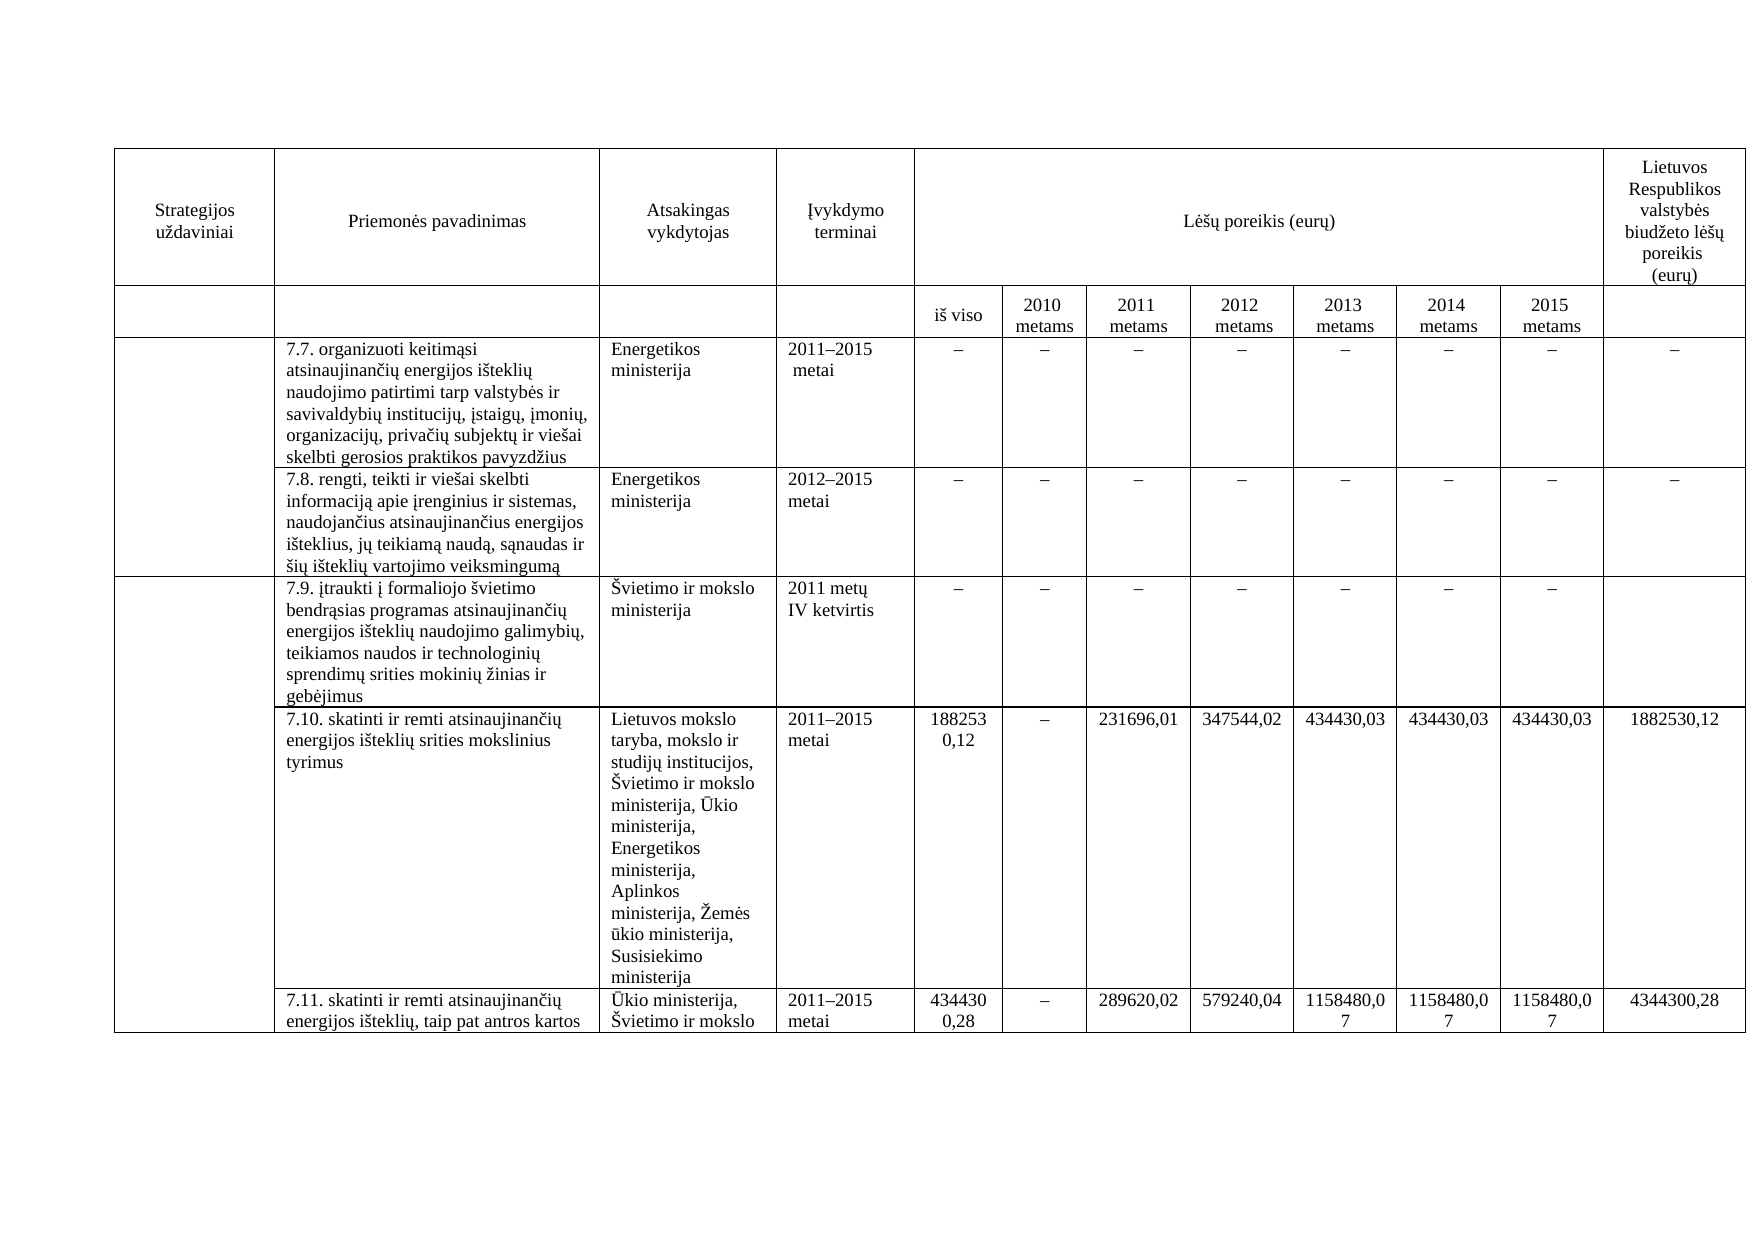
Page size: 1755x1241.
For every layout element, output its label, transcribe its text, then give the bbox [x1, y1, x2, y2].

table_cell – [915, 468, 1002, 576]
table_cell 231696,01 [1087, 708, 1190, 988]
table_header Lietuvos Respublikos valstybės biudžeto lėšų poreikis (eurų) [1604, 149, 1745, 285]
table_cell 7.9. įtraukti į formaliojo švietimo bendrąsias programas atsinaujinančių energijos išteklių naudojimo galimybių, teikiamos naudos ir technologinių sprendimų srities mokinių žinias ir gebėjimus [275, 577, 599, 706]
table_header Priemonės pavadinimas [275, 149, 599, 285]
table_cell 289620,02 [1087, 989, 1190, 1032]
table_cell 2010 metams [1003, 286, 1086, 337]
table_cell 7.8. rengti, teikti ir viešai skelbti informaciją apie įrenginius ir sistemas, naudojančius atsinaujinančius energijos išteklius, jų teikiamą naudą, sąnaudas ir šių išteklių vartojimo veiksmingumą [275, 468, 599, 576]
table_cell – [1191, 577, 1293, 706]
table_cell 7.7. organizuoti keitimąsi atsinaujinančių energijos išteklių naudojimo patirtimi tarp valstybės ir savivaldybių institucijų, įstaigų, įmonių, organizacijų, privačių subjektų ir viešai skelbti gerosios praktikos pavyzdžius [275, 338, 599, 467]
table_cell 2011–2015 metai [777, 989, 914, 1032]
table_header Atsakingas vykdytojas [600, 149, 776, 285]
table_cell – [1501, 338, 1603, 467]
table_cell – [1087, 468, 1190, 576]
table_cell – [1003, 708, 1086, 988]
table_cell – [1087, 577, 1190, 706]
table_cell 1882530,12 [915, 708, 1002, 988]
table_cell [777, 286, 914, 337]
table_cell [275, 286, 599, 337]
table_cell – [1294, 577, 1396, 706]
table_cell 7.11. skatinti ir remti atsinaujinančių energijos išteklių, taip pat antros kartos [275, 989, 599, 1032]
table_cell [1604, 577, 1745, 706]
table_cell 1158480,07 [1294, 989, 1396, 1032]
table_cell Lietuvos mokslo taryba, mokslo ir studijų institucijos, Švietimo ir mokslo ministerija, Ūkio ministerija, Energetikos ministerija, Aplinkos ministerija, Žemės ūkio ministerija, Susisiekimo ministerija [600, 708, 776, 988]
table_cell – [1604, 338, 1745, 467]
table_cell – [1397, 577, 1500, 706]
table_cell 434430,03 [1397, 708, 1500, 988]
table_cell – [1604, 468, 1745, 576]
table_cell 2015 metams [1501, 286, 1603, 337]
table_cell – [1294, 338, 1396, 467]
table_cell – [1087, 338, 1190, 467]
table_cell 2011–2015 metai [777, 708, 914, 988]
table_cell 2013 metams [1294, 286, 1396, 337]
table_cell – [1003, 577, 1086, 706]
table_header Įvykdymo terminai [777, 149, 914, 285]
table_cell 1158480,07 [1501, 989, 1603, 1032]
table_cell – [1501, 577, 1603, 706]
table_cell 7.10. skatinti ir remti atsinaujinančių energijos išteklių srities mokslinius tyrimus [275, 708, 599, 988]
table_cell 1882530,12 [1604, 708, 1745, 988]
table_cell 579240,04 [1191, 989, 1293, 1032]
table_cell [1604, 286, 1745, 337]
table_cell [115, 577, 274, 1032]
table_cell iš viso [915, 286, 1002, 337]
table_cell 2011–2015 metai [777, 338, 914, 467]
table_cell – [915, 577, 1002, 706]
table_cell – [1003, 338, 1086, 467]
table_cell [115, 338, 274, 576]
table_cell 4344300,28 [1604, 989, 1745, 1032]
table_cell – [1191, 468, 1293, 576]
table_cell Švietimo ir mokslo ministerija [600, 577, 776, 706]
table_cell – [1501, 468, 1603, 576]
table_cell 2014 metams [1397, 286, 1500, 337]
table_cell Energetikos ministerija [600, 338, 776, 467]
table_cell 2011 metams [1087, 286, 1190, 337]
table_cell – [1294, 468, 1396, 576]
table_cell 1158480,07 [1397, 989, 1500, 1032]
table_header Lėšų poreikis (eurų) [915, 149, 1603, 285]
table_cell [115, 286, 274, 337]
table_cell 4344300,28 [915, 989, 1002, 1032]
table_cell 347544,02 [1191, 708, 1293, 988]
table_cell [600, 286, 776, 337]
table_cell – [1191, 338, 1293, 467]
table_cell 2012 metams [1191, 286, 1293, 337]
table_cell – [1397, 468, 1500, 576]
table_header Strategijos uždaviniai [115, 149, 274, 285]
table_cell Ūkio ministerija, Švietimo ir mokslo [600, 989, 776, 1032]
table_cell Energetikos ministerija [600, 468, 776, 576]
table_cell – [915, 338, 1002, 467]
table_cell – [1003, 468, 1086, 576]
table_cell 2012–2015 metai [777, 468, 914, 576]
table_cell 434430,03 [1294, 708, 1396, 988]
table_cell – [1397, 338, 1500, 467]
table_cell 434430,03 [1501, 708, 1603, 988]
table_cell – [1003, 989, 1086, 1032]
table_cell 2011 metų IV ketvirtis [777, 577, 914, 706]
